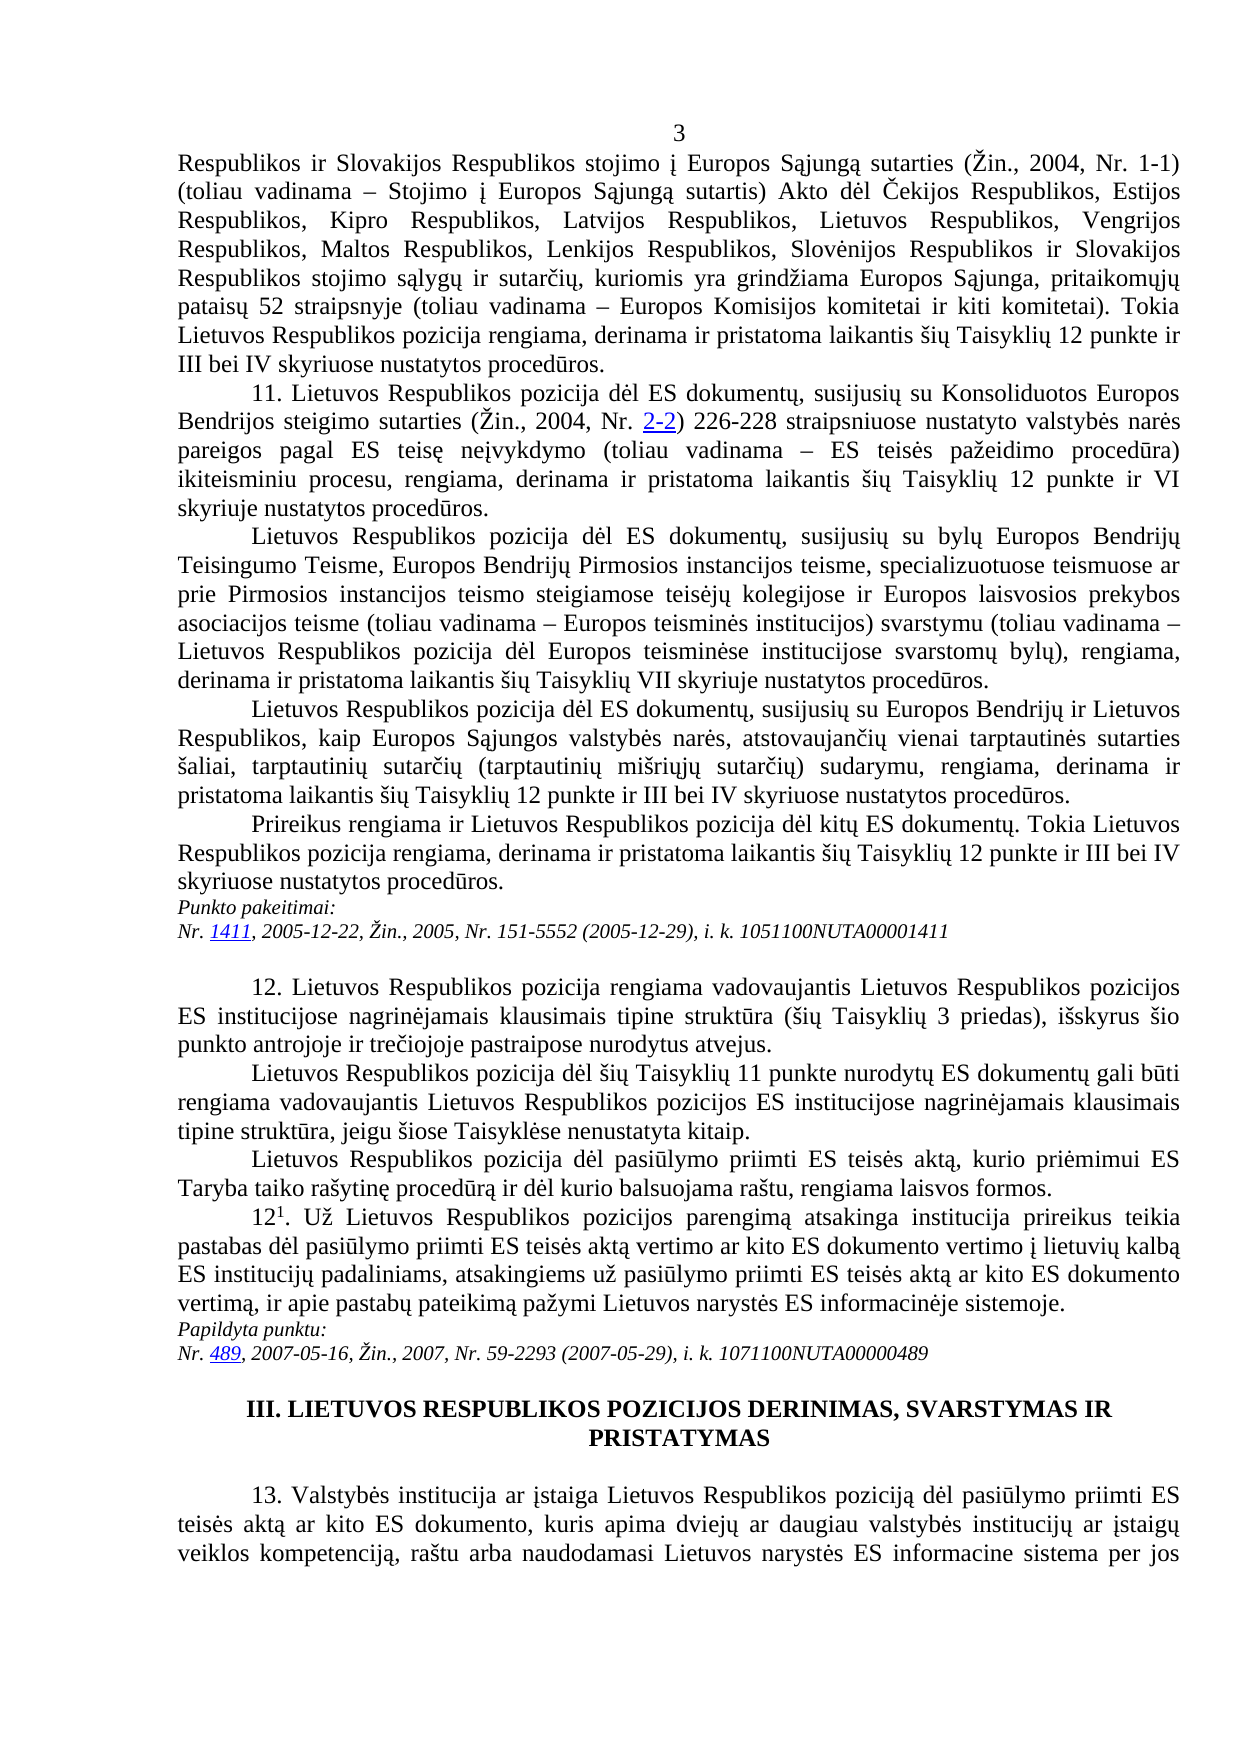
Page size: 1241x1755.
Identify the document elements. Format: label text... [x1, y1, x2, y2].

text Lietuvos Respublikos pozicija dėl pasiūlymo priimti ES teisės aktą, kurio priėmimui ES Taryba taiko rašytinę procedūrą ir dėl kurio balsuojama raštu, rengiama laisvos formos. [177, 1144, 1181, 1202]
text Nr. 489, 2007-05-16, Žin., 2007, Nr. 59-2293 (2007-05-29), i. k. 1071100NUTA00000489 [177, 1341, 1181, 1365]
text Prireikus rengiama ir Lietuvos Respublikos pozicija dėl kitų ES dokumentų. Tokia Lietuvos Respublikos pozicija rengiama, derinama ir pristatoma laikantis šių Taisyklių 12 punkte ir III bei IV skyriuose nustatytos procedūros. [177, 809, 1181, 895]
text III. LIETUVOS RESPUBLIKOS POZICIJOS DERINIMAS, SVARSTYMAS IR PRISTATYMAS [177, 1394, 1181, 1451]
text 13. Valstybės institucija ar įstaiga Lietuvos Respublikos poziciją dėl pasiūlymo priimti ES teisės aktą ar kito ES dokumento, kuris apima dviejų ar daugiau valstybės institucijų ar įstaigų veiklos kompetenciją, raštu arba naudodamasi Lietuvos narystės ES informacine sistema per jos [177, 1480, 1181, 1566]
text Papildyta punktu: [177, 1317, 1181, 1341]
text 11. Lietuvos Respublikos pozicija dėl ES dokumentų, susijusių su Konsoliduotos Europos Bendrijos steigimo sutarties (Žin., 2004, Nr. 2-2) 226-228 straipsniuose nustatyto valstybės narės pareigos pagal ES teisę neįvykdymo (toliau vadinama – ES teisės pažeidimo procedūra) ikiteisminiu procesu, rengiama, derinama ir pristatoma laikantis šių Taisyklių 12 punkte ir VI skyriuje nustatytos procedūros. [177, 378, 1181, 521]
text 121. Už Lietuvos Respublikos pozicijos parengimą atsakinga institucija prireikus teikia pastabas dėl pasiūlymo priimti ES teisės aktą vertimo ar kito ES dokumento vertimo į lietuvių kalbą ES institucijų padaliniams, atsakingiems už pasiūlymo priimti ES teisės aktą ar kito ES dokumento vertimą, ir apie pastabų pateikimą pažymi Lietuvos narystės ES informacinėje sistemoje. [177, 1202, 1181, 1317]
text Lietuvos Respublikos pozicija dėl šių Taisyklių 11 punkte nurodytų ES dokumentų gali būti rengiama vadovaujantis Lietuvos Respublikos pozicijos ES institucijose nagrinėjamais klausimais tipine struktūra, jeigu šiose Taisyklėse nenustatyta kitaip. [177, 1058, 1181, 1144]
text Lietuvos Respublikos pozicija dėl ES dokumentų, susijusių su Europos Bendrijų ir Lietuvos Respublikos, kaip Europos Sąjungos valstybės narės, atstovaujančių vienai tarptautinės sutarties šaliai, tarptautinių sutarčių (tarptautinių mišriųjų sutarčių) sudarymu, rengiama, derinama ir pristatoma laikantis šių Taisyklių 12 punkte ir III bei IV skyriuose nustatytos procedūros. [177, 694, 1181, 809]
text Nr. 1411, 2005-12-22, Žin., 2005, Nr. 151-5552 (2005-12-29), i. k. 1051100NUTA00001411 [177, 919, 1181, 943]
text Respublikos ir Slovakijos Respublikos stojimo į Europos Sąjungą sutarties (Žin., 2004, Nr. 1-1) (toliau vadinama – Stojimo į Europos Sąjungą sutartis) Akto dėl Čekijos Respublikos, Estijos Respublikos, Kipro Respublikos, Latvijos Respublikos, Lietuvos Respublikos, Vengrijos Respublikos, Maltos Respublikos, Lenkijos Respublikos, Slovėnijos Respublikos ir Slovakijos Respublikos stojimo sąlygų ir sutarčių, kuriomis yra grindžiama Europos Sąjunga, pritaikomųjų pataisų 52 straipsnyje (toliau vadinama – Europos Komisijos komitetai ir kiti komitetai). Tokia Lietuvos Respublikos pozicija rengiama, derinama ir pristatoma laikantis šių Taisyklių 12 punkte ir III bei IV skyriuose nustatytos procedūros. [177, 148, 1181, 378]
text 12. Lietuvos Respublikos pozicija rengiama vadovaujantis Lietuvos Respublikos pozicijos ES institucijose nagrinėjamais klausimais tipine struktūra (šių Taisyklių 3 priedas), išskyrus šio punkto antrojoje ir trečiojoje pastraipose nurodytus atvejus. [177, 972, 1181, 1058]
text Lietuvos Respublikos pozicija dėl ES dokumentų, susijusių su bylų Europos Bendrijų Teisingumo Teisme, Europos Bendrijų Pirmosios instancijos teisme, specializuotuose teismuose ar prie Pirmosios instancijos teismo steigiamose teisėjų kolegijose ir Europos laisvosios prekybos asociacijos teisme (toliau vadinama – Europos teisminės institucijos) svarstymu (toliau vadinama – Lietuvos Respublikos pozicija dėl Europos teisminėse institucijose svarstomų bylų), rengiama, derinama ir pristatoma laikantis šių Taisyklių VII skyriuje nustatytos procedūros. [177, 521, 1181, 694]
text Punkto pakeitimai: [177, 895, 1181, 919]
